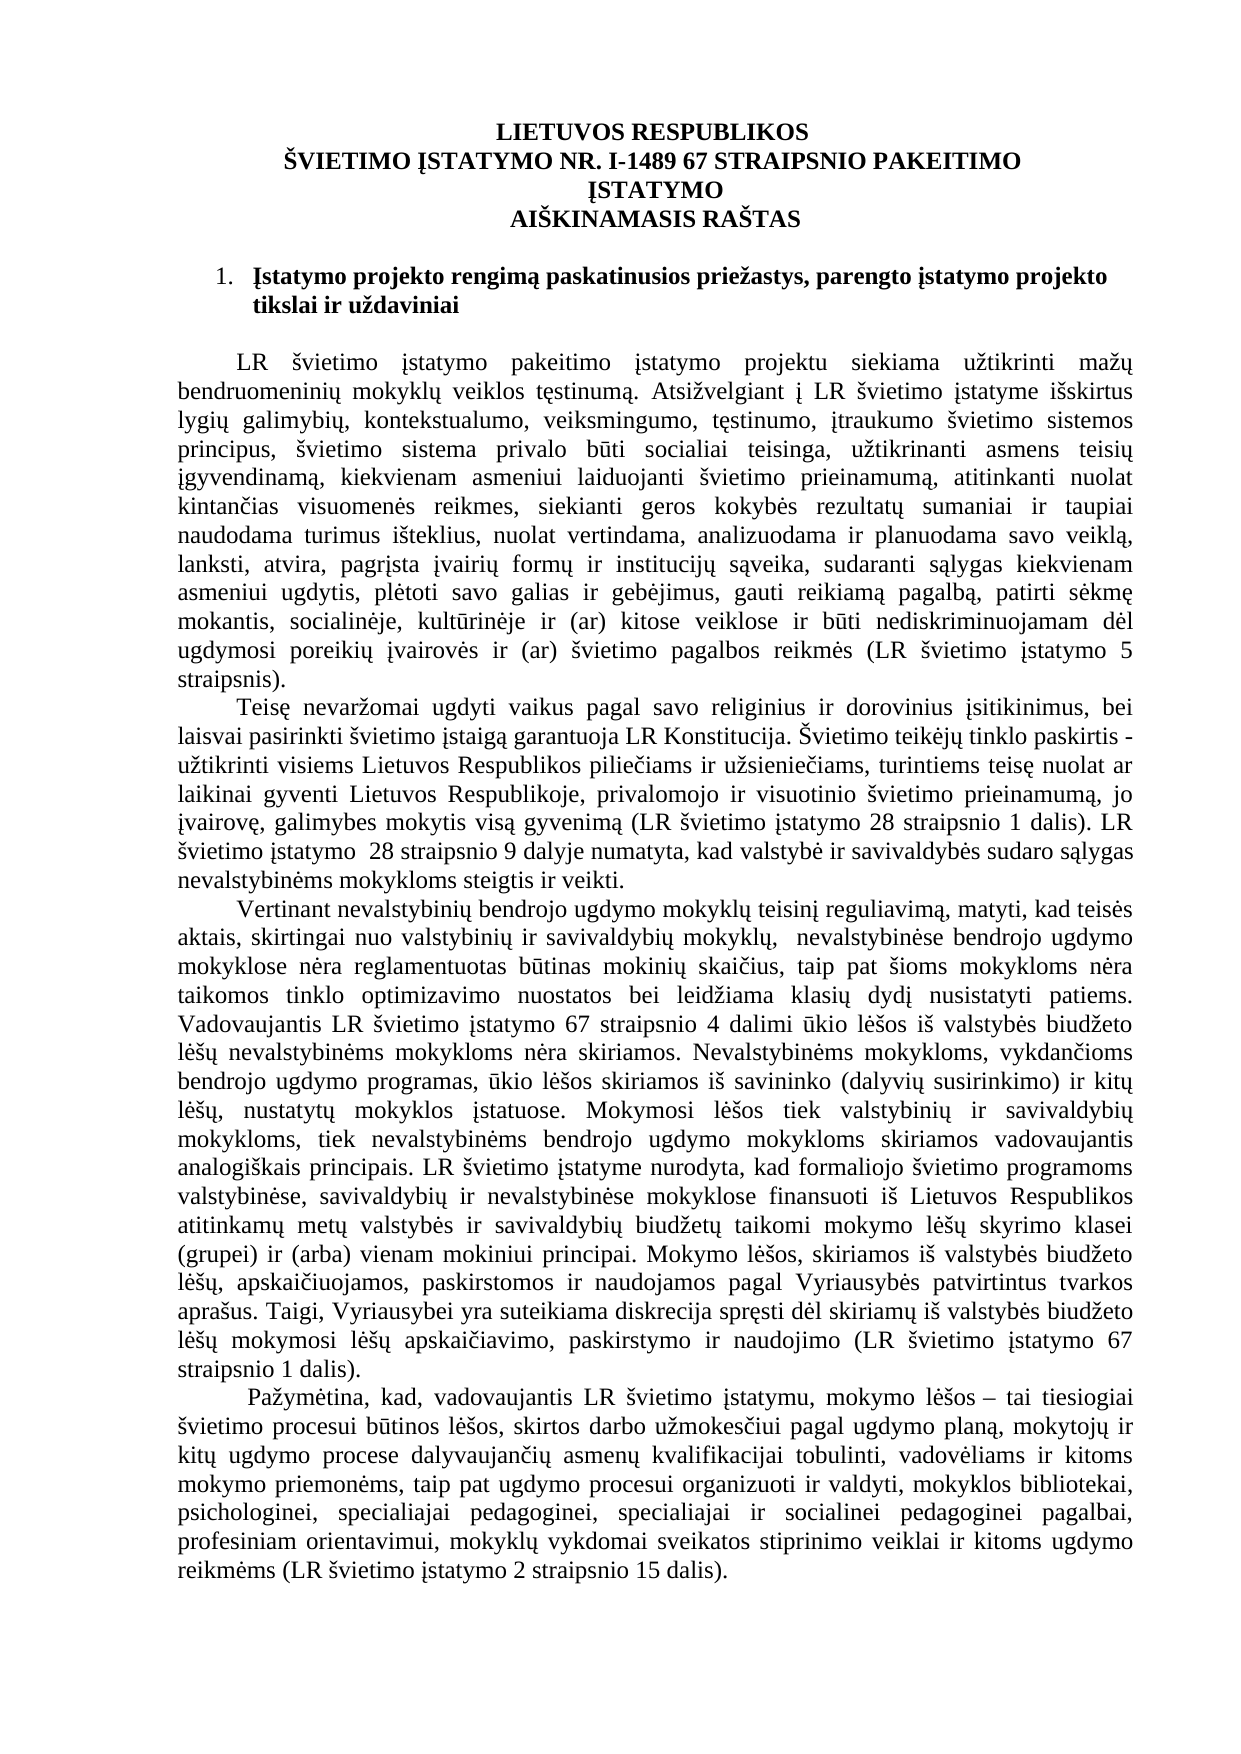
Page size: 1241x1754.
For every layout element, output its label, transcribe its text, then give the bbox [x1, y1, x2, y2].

text LIETUVOS RESPUBLIKOS [177, 117, 1134, 146]
text Pažymėtina, kad, vadovaujantis LR švietimo įstatymu, mokymo lėšos – tai tiesiogiai švietimo procesui būtinos lėšos, skirtos darbo užmokesčiui pagal ugdymo planą, mokytojų ir kitų ugdymo procese dalyvaujančių asmenų kvalifikacijai tobulinti, vadovėliams ir kitoms mokymo priemonėms, taip pat ugdymo procesui organizuoti ir valdyti, mokyklos bibliotekai, psichologinei, specialiajai pedagoginei, specialiajai ir socialinei pedagoginei pagalbai, profesiniam orientavimui, mokyklų vykdomai sveikatos stiprinimo veiklai ir kitoms ugdymo reikmėms (LR švietimo įstatymo 2 straipsnio 15 dalis). [177, 1382, 1134, 1584]
text LR švietimo įstatymo pakeitimo įstatymo projektu siekiama užtikrinti mažų bendruomeninių mokyklų veiklos tęstinumą. Atsižvelgiant į LR švietimo įstatyme išskirtus lygių galimybių, kontekstualumo, veiksmingumo, tęstinumo, įtraukumo švietimo sistemos principus, švietimo sistema privalo būti socialiai teisinga, užtikrinanti asmens teisių įgyvendinamą, kiekvienam asmeniui laiduojanti švietimo prieinamumą, atitinkanti nuolat kintančias visuomenės reikmes, siekianti geros kokybės rezultatų sumaniai ir taupiai naudodama turimus išteklius, nuolat vertindama, analizuodama ir planuodama savo veiklą, lanksti, atvira, pagrįsta įvairių formų ir institucijų sąveika, sudaranti sąlygas kiekvienam asmeniui ugdytis, plėtoti savo galias ir gebėjimus, gauti reikiamą pagalbą, patirti sėkmę mokantis, socialinėje, kultūrinėje ir (ar) kitose veiklose ir būti nediskriminuojamam dėl ugdymosi poreikių įvairovės ir (ar) švietimo pagalbos reikmės (LR švietimo įstatymo 5 straipsnis). [177, 347, 1134, 692]
list Įstatymo projekto rengimą paskatinusios priežastys, parengto įstatymo projekto tikslai ir uždaviniai [215, 261, 1134, 319]
text Teisę nevaržomai ugdyti vaikus pagal savo religinius ir dorovinius įsitikinimus, bei laisvai pasirinkti švietimo įstaigą garantuoja LR Konstitucija. Švietimo teikėjų tinklo paskirtis - užtikrinti visiems Lietuvos Respublikos piliečiams ir užsieniečiams, turintiems teisę nuolat ar laikinai gyventi Lietuvos Respublikoje, privalomojo ir visuotinio švietimo prieinamumą, jo įvairovę, galimybes mokytis visą gyvenimą (LR švietimo įstatymo 28 straipsnio 1 dalis). LR švietimo įstatymo 28 straipsnio 9 dalyje numatyta, kad valstybė ir savivaldybės sudaro sąlygas nevalstybinėms mokykloms steigtis ir veikti. [177, 692, 1134, 894]
text AIŠKINAMASIS RAŠTAS [177, 204, 1134, 232]
text Vertinant nevalstybinių bendrojo ugdymo mokyklų teisinį reguliavimą, matyti, kad teisės aktais, skirtingai nuo valstybinių ir savivaldybių mokyklų, nevalstybinėse bendrojo ugdymo mokyklose nėra reglamentuotas būtinas mokinių skaičius, taip pat šioms mokykloms nėra taikomos tinklo optimizavimo nuostatos bei leidžiama klasių dydį nusistatyti patiems. Vadovaujantis LR švietimo įstatymo 67 straipsnio 4 dalimi ūkio lėšos iš valstybės biudžeto lėšų nevalstybinėms mokykloms nėra skiriamos. Nevalstybinėms mokykloms, vykdančioms bendrojo ugdymo programas, ūkio lėšos skiriamos iš savininko (dalyvių susirinkimo) ir kitų lėšų, nustatytų mokyklos įstatuose. Mokymosi lėšos tiek valstybinių ir savivaldybių mokykloms, tiek nevalstybinėms bendrojo ugdymo mokykloms skiriamos vadovaujantis analogiškais principais. LR švietimo įstatyme nurodyta, kad formaliojo švietimo programoms valstybinėse, savivaldybių ir nevalstybinėse mokyklose finansuoti iš Lietuvos Respublikos atitinkamų metų valstybės ir savivaldybių biudžetų taikomi mokymo lėšų skyrimo klasei (grupei) ir (arba) vienam mokiniui principai. Mokymo lėšos, skiriamos iš valstybės biudžeto lėšų, apskaičiuojamos, paskirstomos ir naudojamos pagal Vyriausybės patvirtintus tvarkos aprašus. Taigi, Vyriausybei yra suteikiama diskrecija spręsti dėl skiriamų iš valstybės biudžeto lėšų mokymosi lėšų apskaičiavimo, paskirstymo ir naudojimo (LR švietimo įstatymo 67 straipsnio 1 dalis). [177, 894, 1134, 1382]
text ĮSTATYMO [177, 175, 1134, 204]
text ŠVIETIMO ĮSTATYMO NR. I-1489 67 STRAIPSNIO PAKEITIMO [177, 146, 1134, 175]
